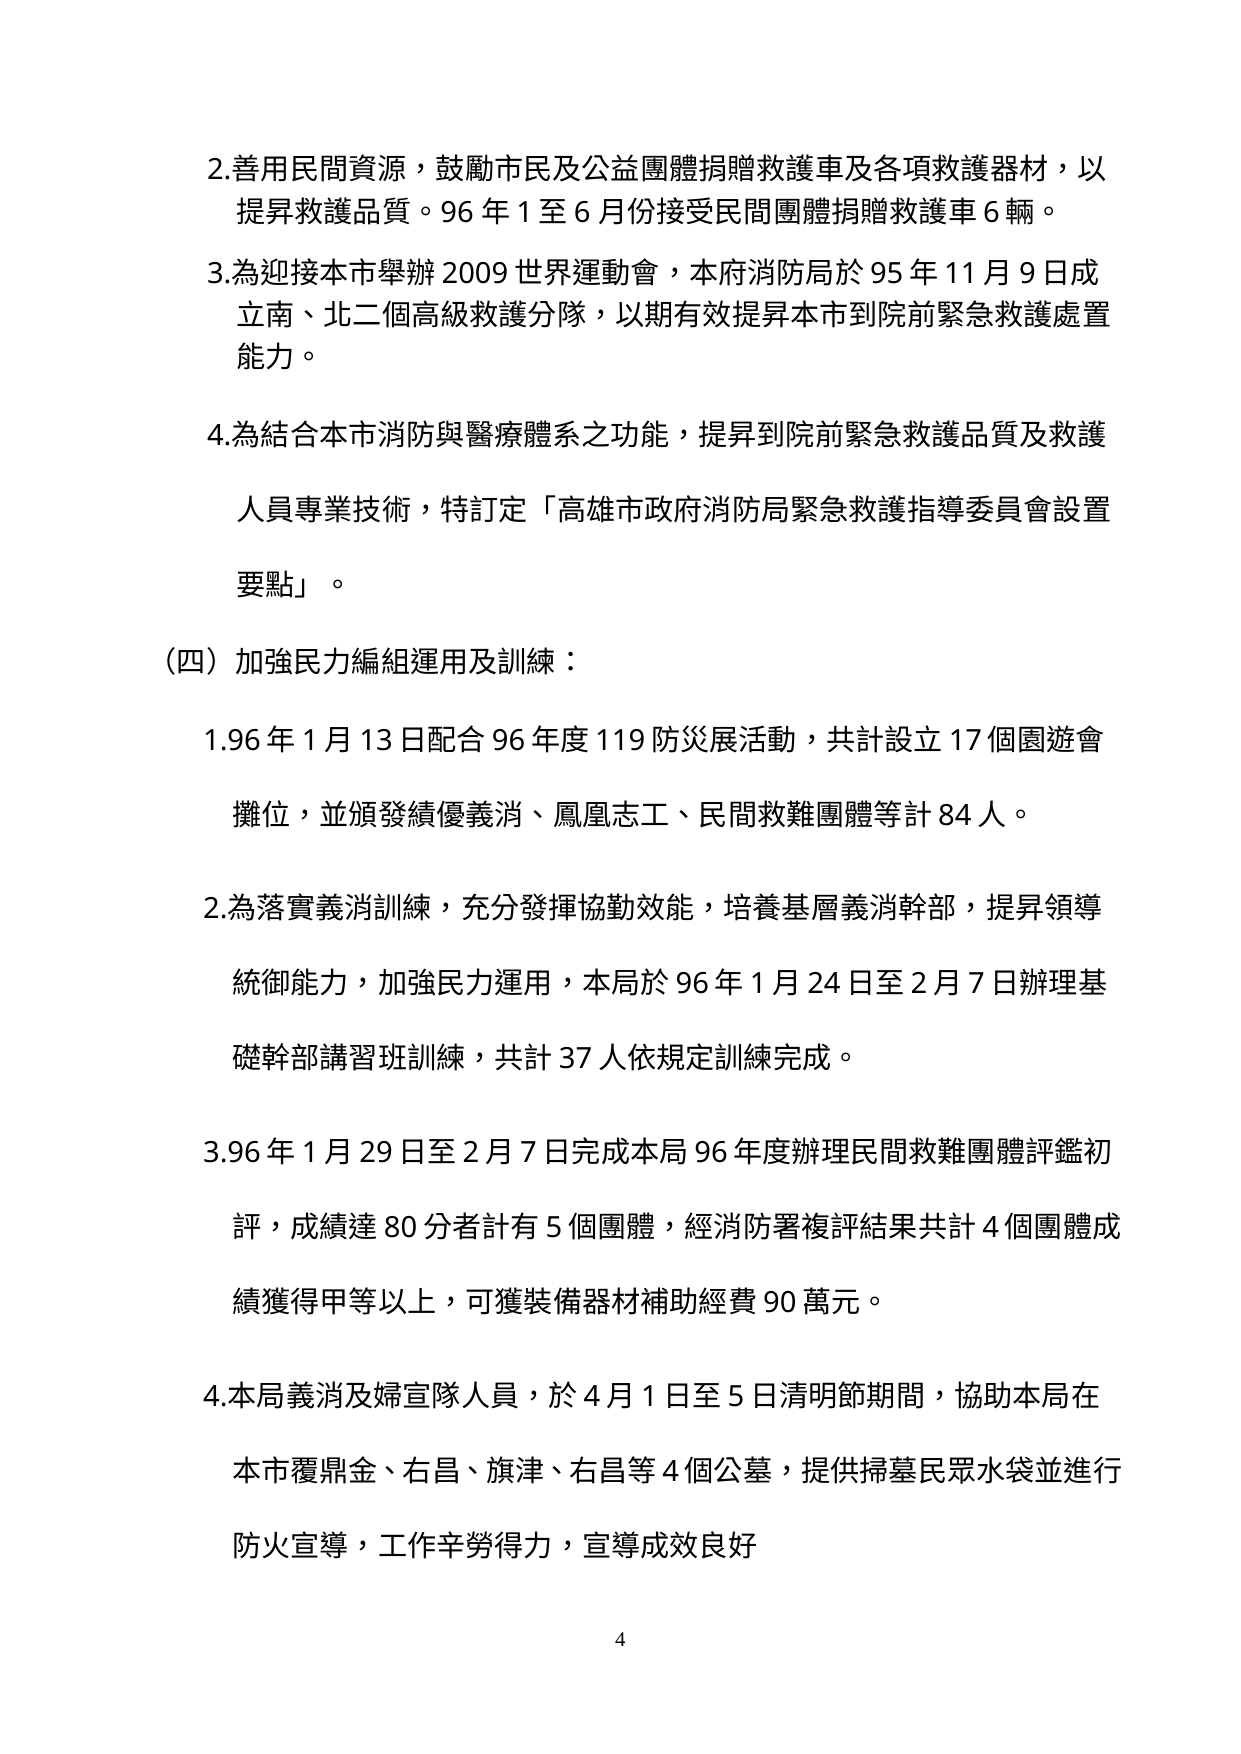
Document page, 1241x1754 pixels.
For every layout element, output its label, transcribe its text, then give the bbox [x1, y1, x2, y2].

text 4.為結合本市消防與醫療體系之功能，提昇到院前緊急救護品質及救護人員專業技術，特訂定「高雄市政府消防局緊急救護指導委員會設置要點」。 [207, 395, 1122, 620]
text 3.96年1月29日至2月7日完成本局96年度辦理民間救難團體評鑑初評，成績達80分者計有5個團體，經消防署複評結果共計4個團體成績獲得甲等以上，可獲裝備器材補助經費90萬元。 [203, 1112, 1122, 1337]
text 3.為迎接本市舉辦2009世界運動會，本府消防局於95年11月 9日成立南、北二個高級救護分隊，以期有效提昇本市到院前緊急救護處置能力。 [207, 249, 1122, 376]
text 2.善用民間資源，鼓勵市民及公益團體捐贈救護車及各項救護器材，以提昇救護品質。96 年1至6 月份接受民間團體捐贈救護車6輛。 [207, 146, 1122, 231]
text （四）加強民力編組運用及訓練： [147, 639, 1122, 681]
text 4.本局義消及婦宣隊人員，於4月1日至5日清明節期間，協助本局在本市覆鼎金、右昌、旗津、右昌等4個公墓，提供掃墓民眾水袋並進行防火宣導，工作辛勞得力，宣導成效良好 [203, 1356, 1122, 1581]
text 1.96年1月13日配合96年度119防災展活動，共計設立17個園遊會攤位，並頒發績優義消、鳳凰志工、民間救難團體等計84人。 [203, 700, 1122, 850]
text 2.為落實義消訓練，充分發揮協勤效能，培養基層義消幹部，提昇領導統御能力，加強民力運用，本局於96年1月24日至2月7日辦理基礎幹部講習班訓練，共計37人依規定訓練完成。 [203, 868, 1122, 1093]
